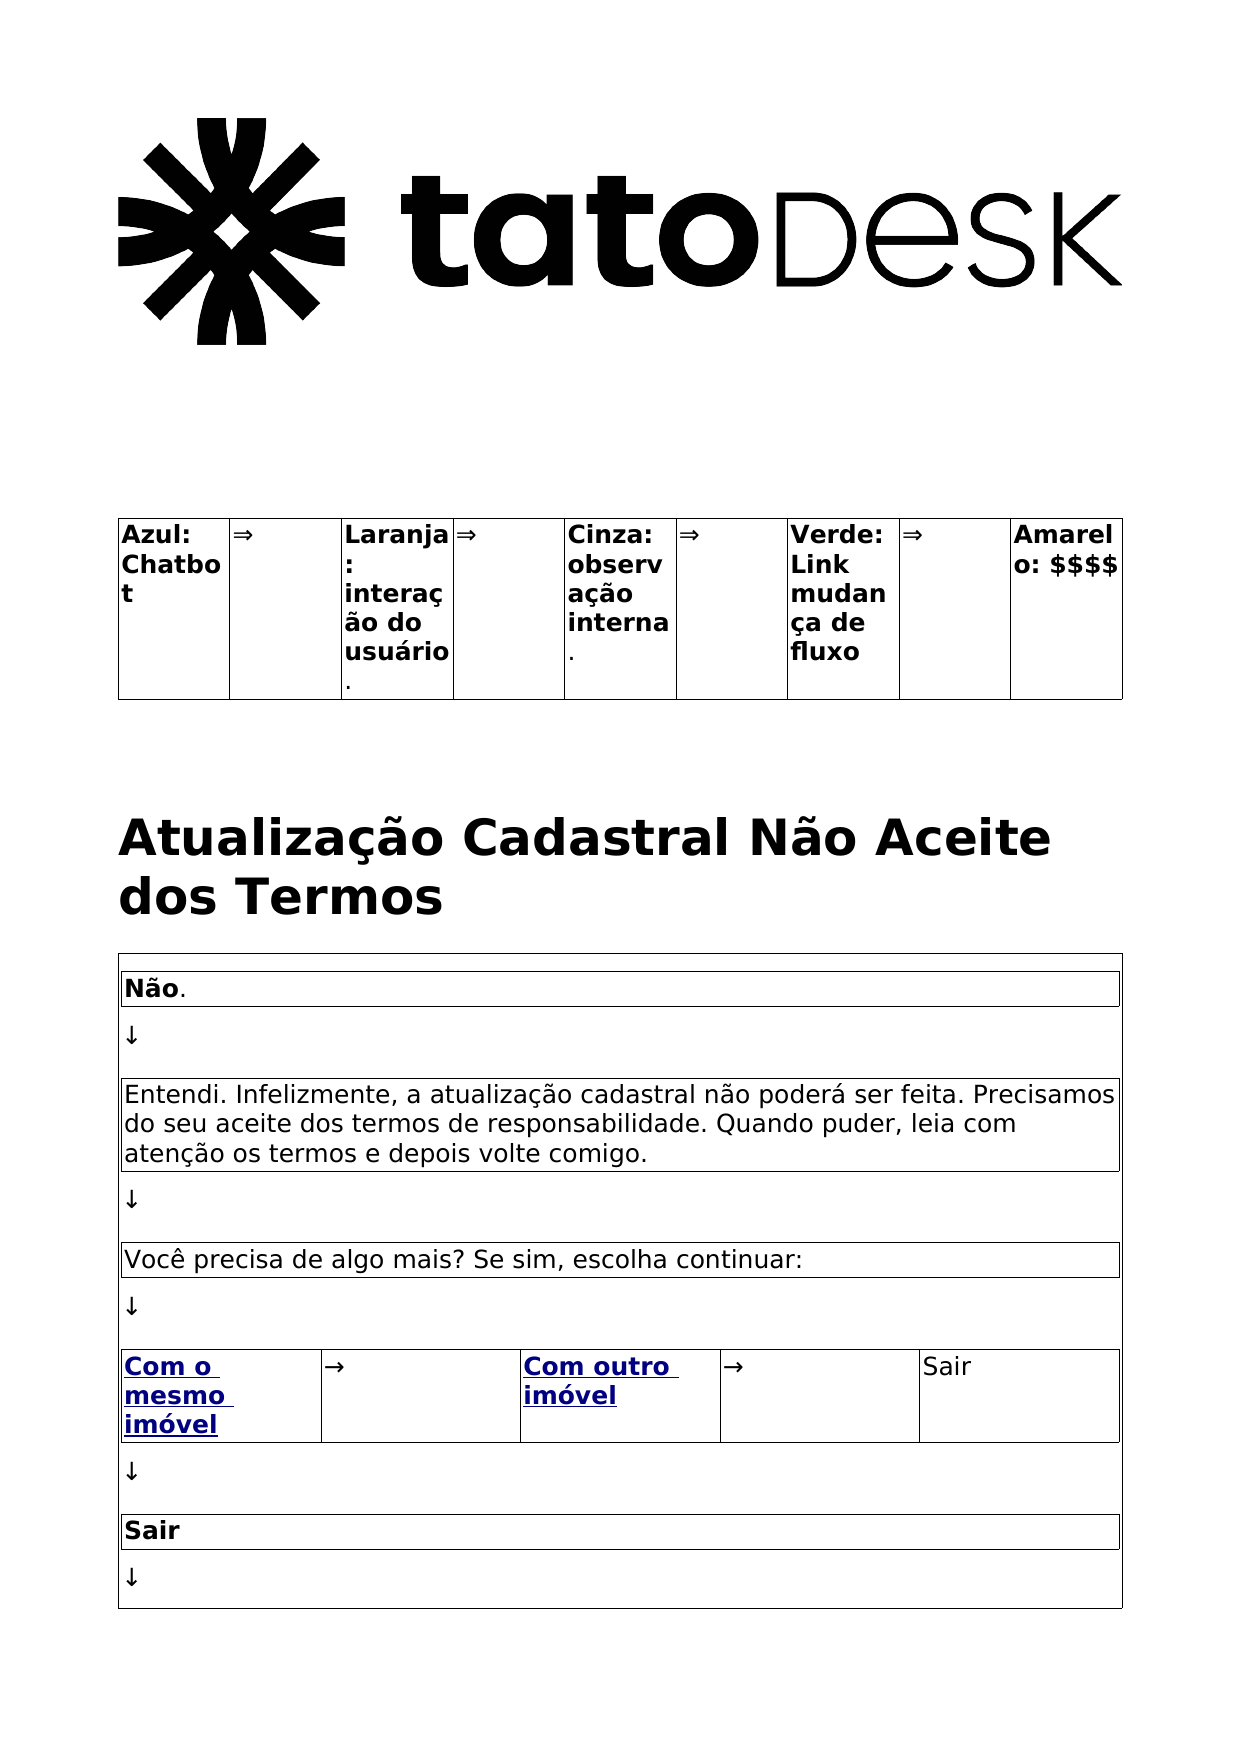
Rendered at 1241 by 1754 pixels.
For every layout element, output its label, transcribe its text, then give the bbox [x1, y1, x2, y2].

table_header ⇒ [677, 519, 787, 699]
table_header Entendi. Infelizmente, a atualização cadastral não poderá ser feita. Precisamos do seu aceite dos termos de responsabilidade. Quando puder, leia com atenção os termos e depois volte comigo. [122, 1079, 1119, 1171]
table_header Amarelo: $$$$ [1011, 519, 1122, 699]
table_header Laranja: interação do usuário. [342, 519, 453, 699]
subtitle Atualização Cadastral Não Aceite dos Termos [118, 809, 1122, 926]
table_header Sair [920, 1350, 1119, 1442]
table_header Azul: Chatbot [119, 519, 229, 699]
table_header ⇒ [900, 519, 1010, 699]
table_header Cinza: observação interna. [565, 519, 676, 699]
table_header Você precisa de algo mais? Se sim, escolha continuar: [122, 1243, 1119, 1277]
table_header ↓ ↓ ↓ ↓ ↓ [119, 954, 1122, 1608]
table_header Com outro imóvel [521, 1350, 720, 1442]
table_header Não. [122, 972, 1119, 1006]
table_header ⇒ [454, 519, 564, 699]
table_header → [721, 1350, 919, 1442]
table_header Com o mesmo imóvel [122, 1350, 321, 1442]
table_header ⇒ [230, 519, 341, 699]
table_header Sair [122, 1515, 1119, 1548]
table_header Verde: Link mudança de fluxo [788, 519, 899, 699]
table_header → [322, 1350, 520, 1442]
picture [118, 118, 1123, 345]
